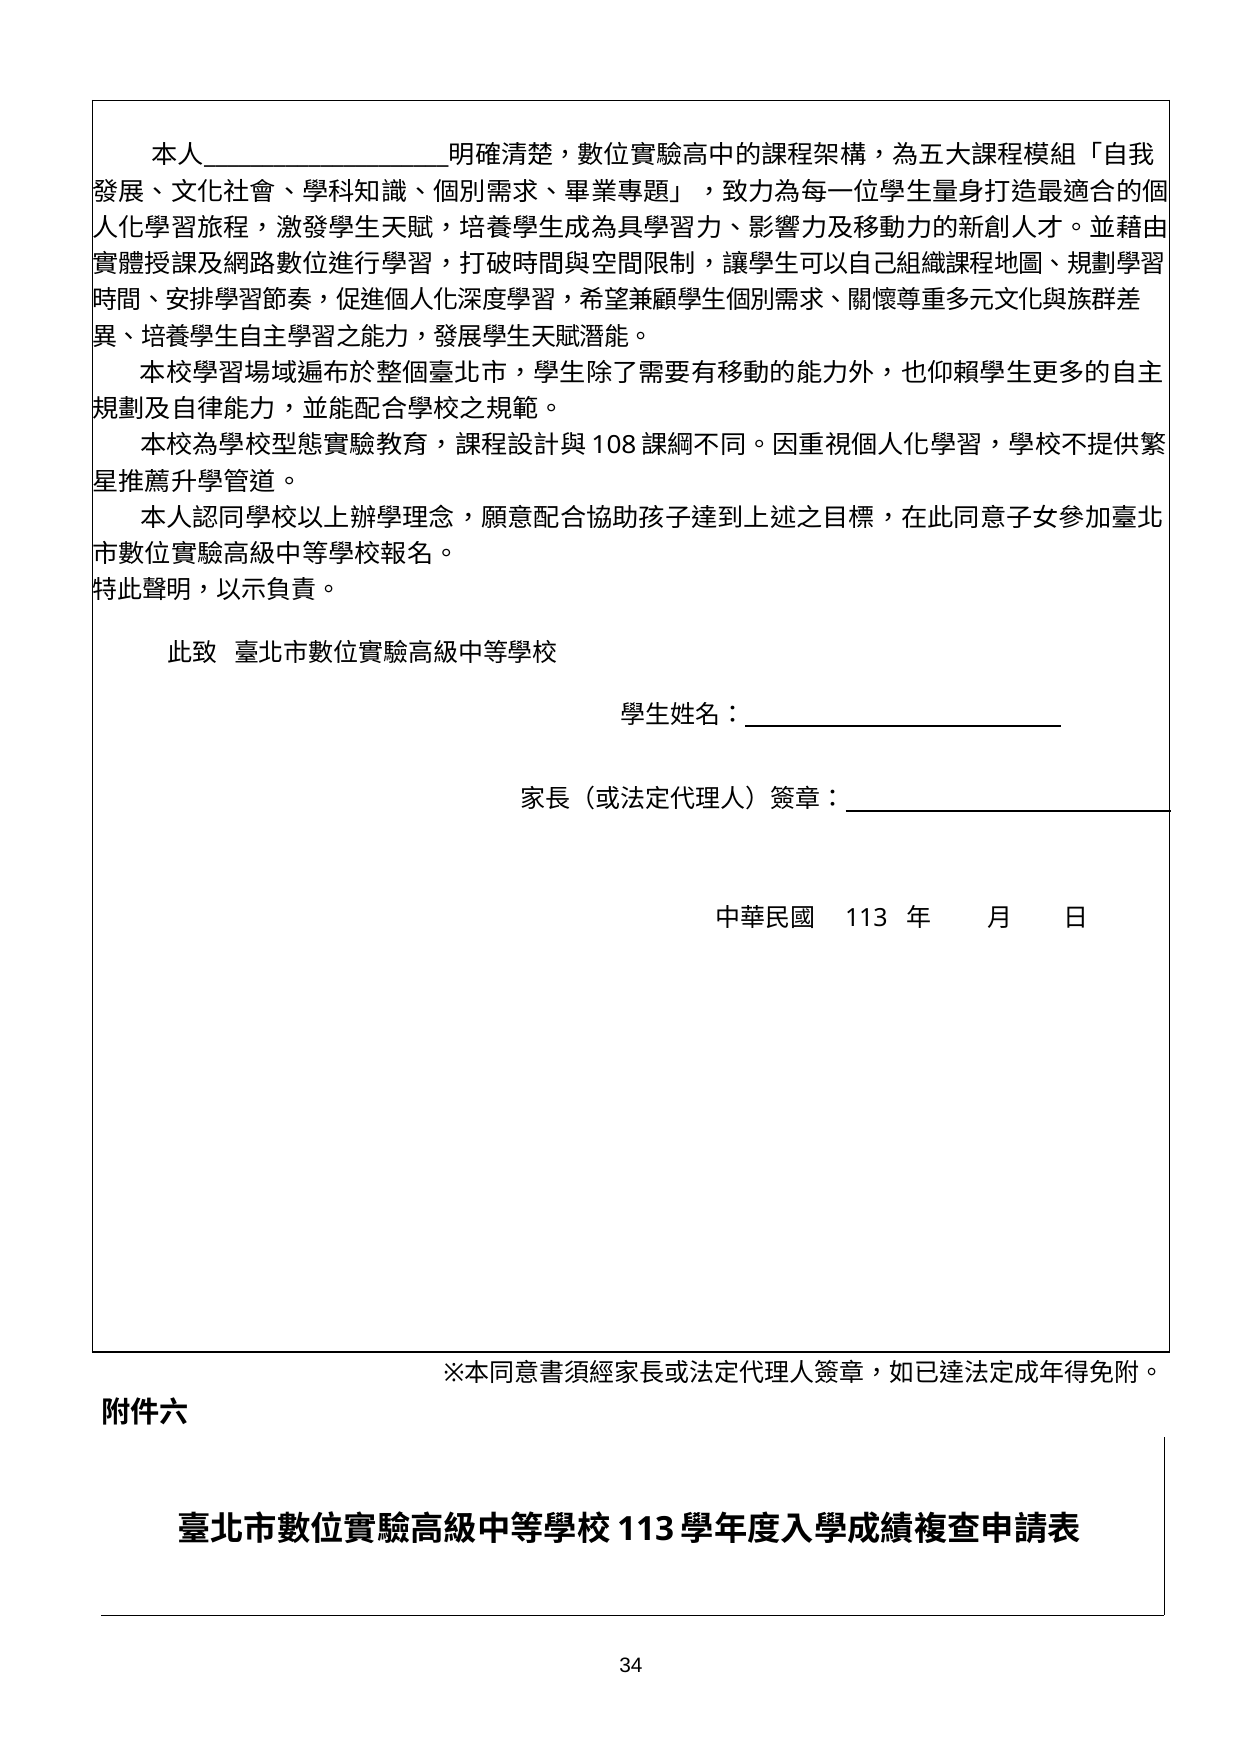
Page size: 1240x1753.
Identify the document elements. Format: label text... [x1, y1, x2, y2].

text 臺北市數位實驗高級中等學校113學年度入學成績複查申請表 [101, 1437, 1164, 1615]
text 附件六 [101, 1389, 1161, 1431]
text ※本同意書須經家長或法定代理人簽章，如已達法定成年得免附。 [165, 1353, 1164, 1389]
table_cell 本人_____________________明確清楚，數位實驗高中的課程架構，為五大課程模組「自我發展、文化社會、學科知識、個別需求、畢業專題」，致力為每一位學生量身打造最適合的個人化學習旅程，激發學生天賦，培養學生成為具學習力、影響力及移動力的新創人才。並藉由實體授課及網路數位進行學習，打破時間與空間限制，讓學生可以自己組織課程地圖、規劃學習時間、安排學習節奏，促進個人化深度學習，希望兼顧學生個別需求、關懷尊重多元文化與族群差異、培養學生自主學習之能力，發展學生天賦潛能。 本校學習場域遍布於整個臺北市，學生除了需要有移動的能力外，也仰賴學生更多的自主規劃及自律能力，並能配合學校之規範。 本校為學校型態實驗教育，課程設計與108課綱不同。因重視個人化學習，學校不提供繁星推薦升學管道。 本人認同學校以上辦學理念，願意配合協助孩子達到上述之目標，在此同意子女參加臺北市數位實驗高級中等學校報名。 特此聲明，以示負責。 此致 臺北市數位實驗高級中等學校 學生姓名： 家長（或法定代理人）簽章： 中華民國 113 年 月 日 [93, 101, 1169, 1351]
